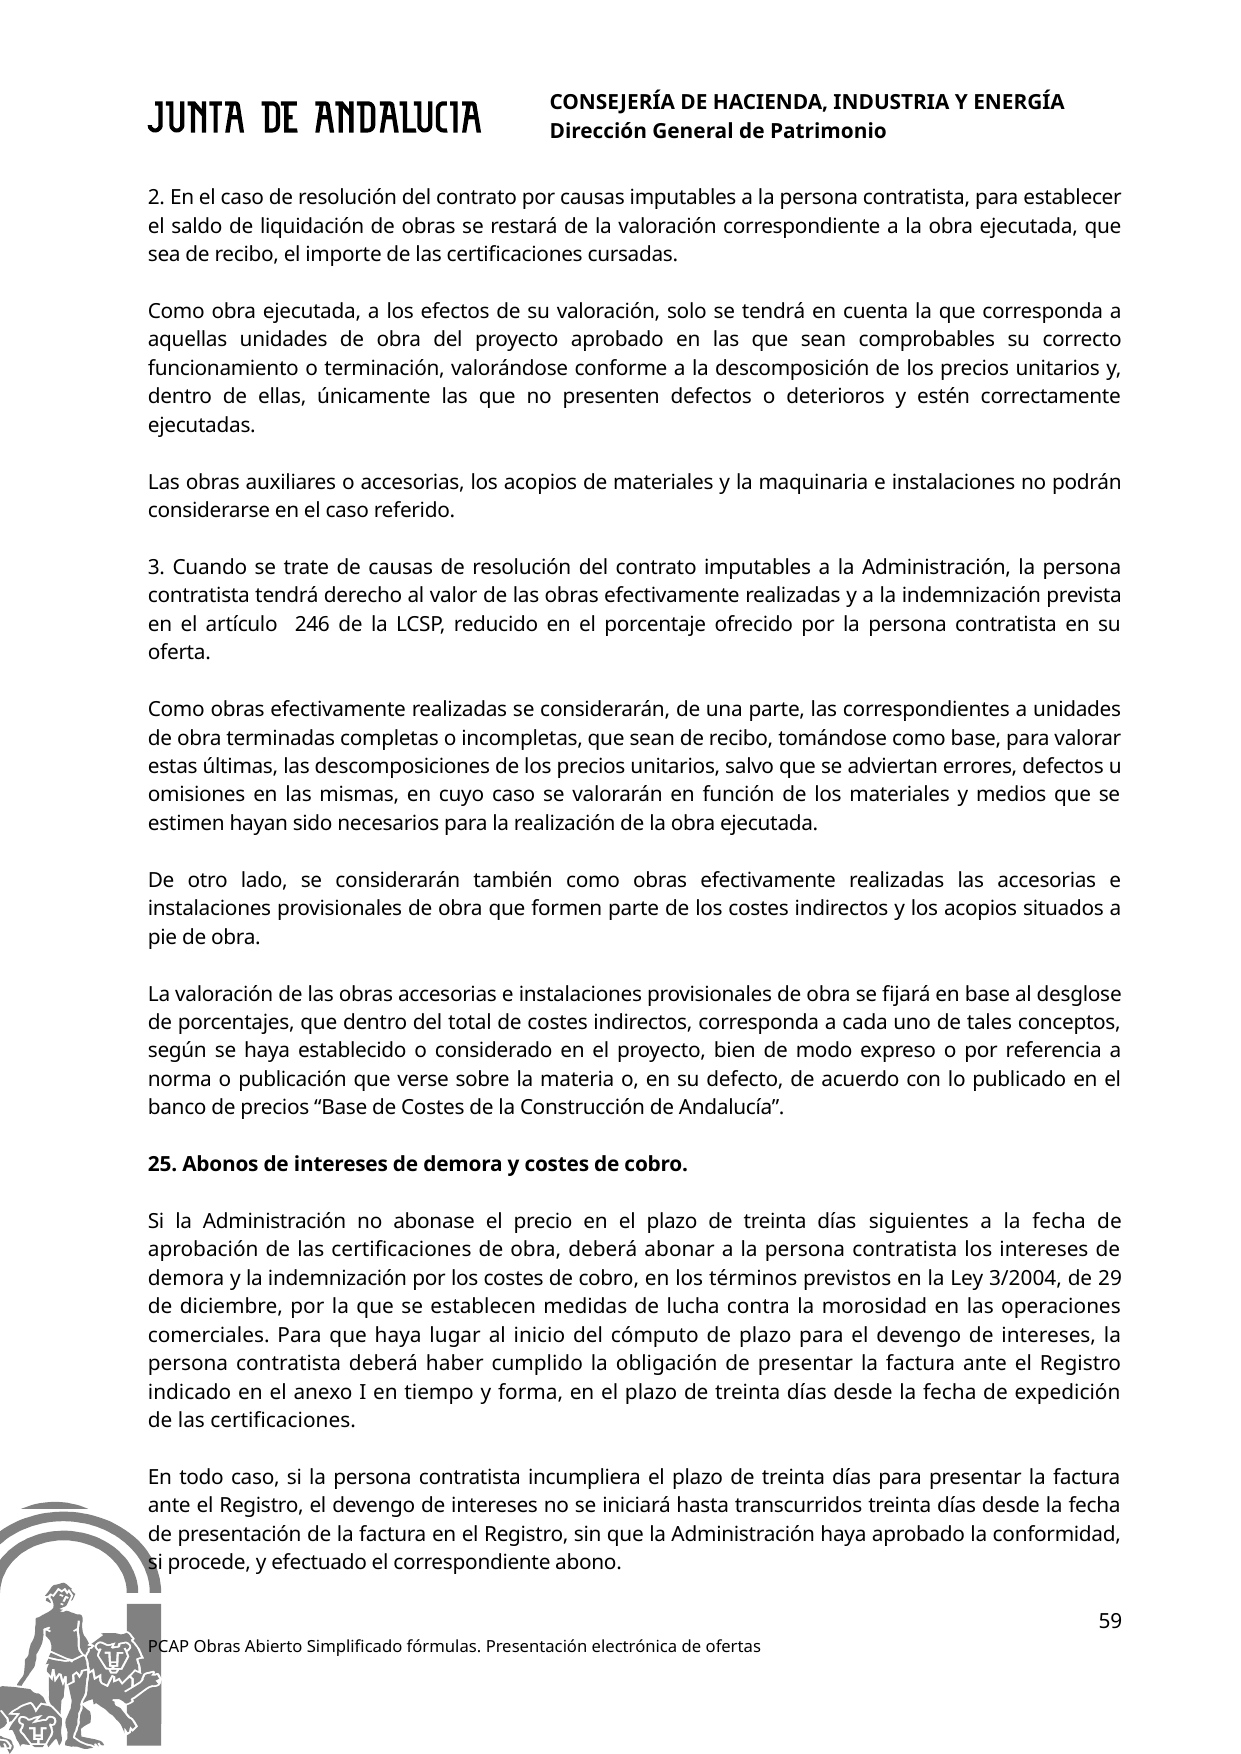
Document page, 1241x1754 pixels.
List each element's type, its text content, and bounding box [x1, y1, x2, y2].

text Las obras auxiliares o accesorias, los acopios de materiales y la maquinaria e instalaciones no podrán considerarse en el caso referido. [148, 467, 1122, 524]
text 3. Cuando se trate de causas de resolución del contrato imputables a la Administración, la persona contratista tendrá derecho al valor de las obras efectivamente realizadas y a la indemnización prevista en el artículo 246 de la LCSP, reducido en el porcentaje ofrecido por la persona contratista en su oferta. [148, 552, 1122, 666]
text Si la Administración no abonase el precio en el plazo de treinta días siguientes a la fecha de aprobación de las certificaciones de obra, deberá abonar a la persona contratista los intereses de demora y la indemnización por los costes de cobro, en los términos previstos en la Ley 3/2004, de 29 de diciembre, por la que se establecen medidas de lucha contra la morosidad en las operaciones comerciales. Para que haya lugar al inicio del cómputo de plazo para el devengo de intereses, la persona contratista deberá haber cumplido la obligación de presentar la factura ante el Registro indicado en el anexo I en tiempo y forma, en el plazo de treinta días desde la fecha de expedición de las certificaciones. [148, 1206, 1122, 1434]
text 25. Abonos de intereses de demora y costes de cobro. [148, 1149, 1122, 1178]
text Como obras efectivamente realizadas se considerarán, de una parte, las correspondientes a unidades de obra terminadas completas o incompletas, que sean de recibo, tomándose como base, para valorar estas últimas, las descomposiciones de los precios unitarios, salvo que se adviertan errores, defectos u omisiones en las mismas, en cuyo caso se valorarán en función de los materiales y medios que se estimen hayan sido necesarios para la realización de la obra ejecutada. [148, 694, 1122, 836]
text 2. En el caso de resolución del contrato por causas imputables a la persona contratista, para establecer el saldo de liquidación de obras se restará de la valoración correspondiente a la obra ejecutada, que sea de recibo, el importe de las certificaciones cursadas. [148, 182, 1122, 268]
text De otro lado, se considerarán también como obras efectivamente realizadas las accesorias e instalaciones provisionales de obra que formen parte de los costes indirectos y los acopios situados a pie de obra. [148, 865, 1122, 950]
text Como obra ejecutada, a los efectos de su valoración, solo se tendrá en cuenta la que corresponda a aquellas unidades de obra del proyecto aprobado en las que sean comprobables su correcto funcionamiento o terminación, valorándose conforme a la descomposición de los precios unitarios y, dentro de ellas, únicamente las que no presenten defectos o deterioros y estén correctamente ejecutadas. [148, 296, 1122, 438]
text La valoración de las obras accesorias e instalaciones provisionales de obra se fijará en base al desglose de porcentajes, que dentro del total de costes indirectos, corresponda a cada uno de tales conceptos, según se haya establecido o considerado en el proyecto, bien de modo expreso o por referencia a norma o publicación que verse sobre la materia o, en su defecto, de acuerdo con lo publicado en el banco de precios “Base de Costes de la Construcción de Andalucía”. [148, 979, 1122, 1121]
text En todo caso, si la persona contratista incumpliera el plazo de treinta días para presentar la factura ante el Registro, el devengo de intereses no se iniciará hasta transcurridos treinta días desde la fecha de presentación de la factura en el Registro, sin que la Administración haya aprobado la conformidad, si procede, y efectuado el correspondiente abono. [148, 1462, 1122, 1576]
